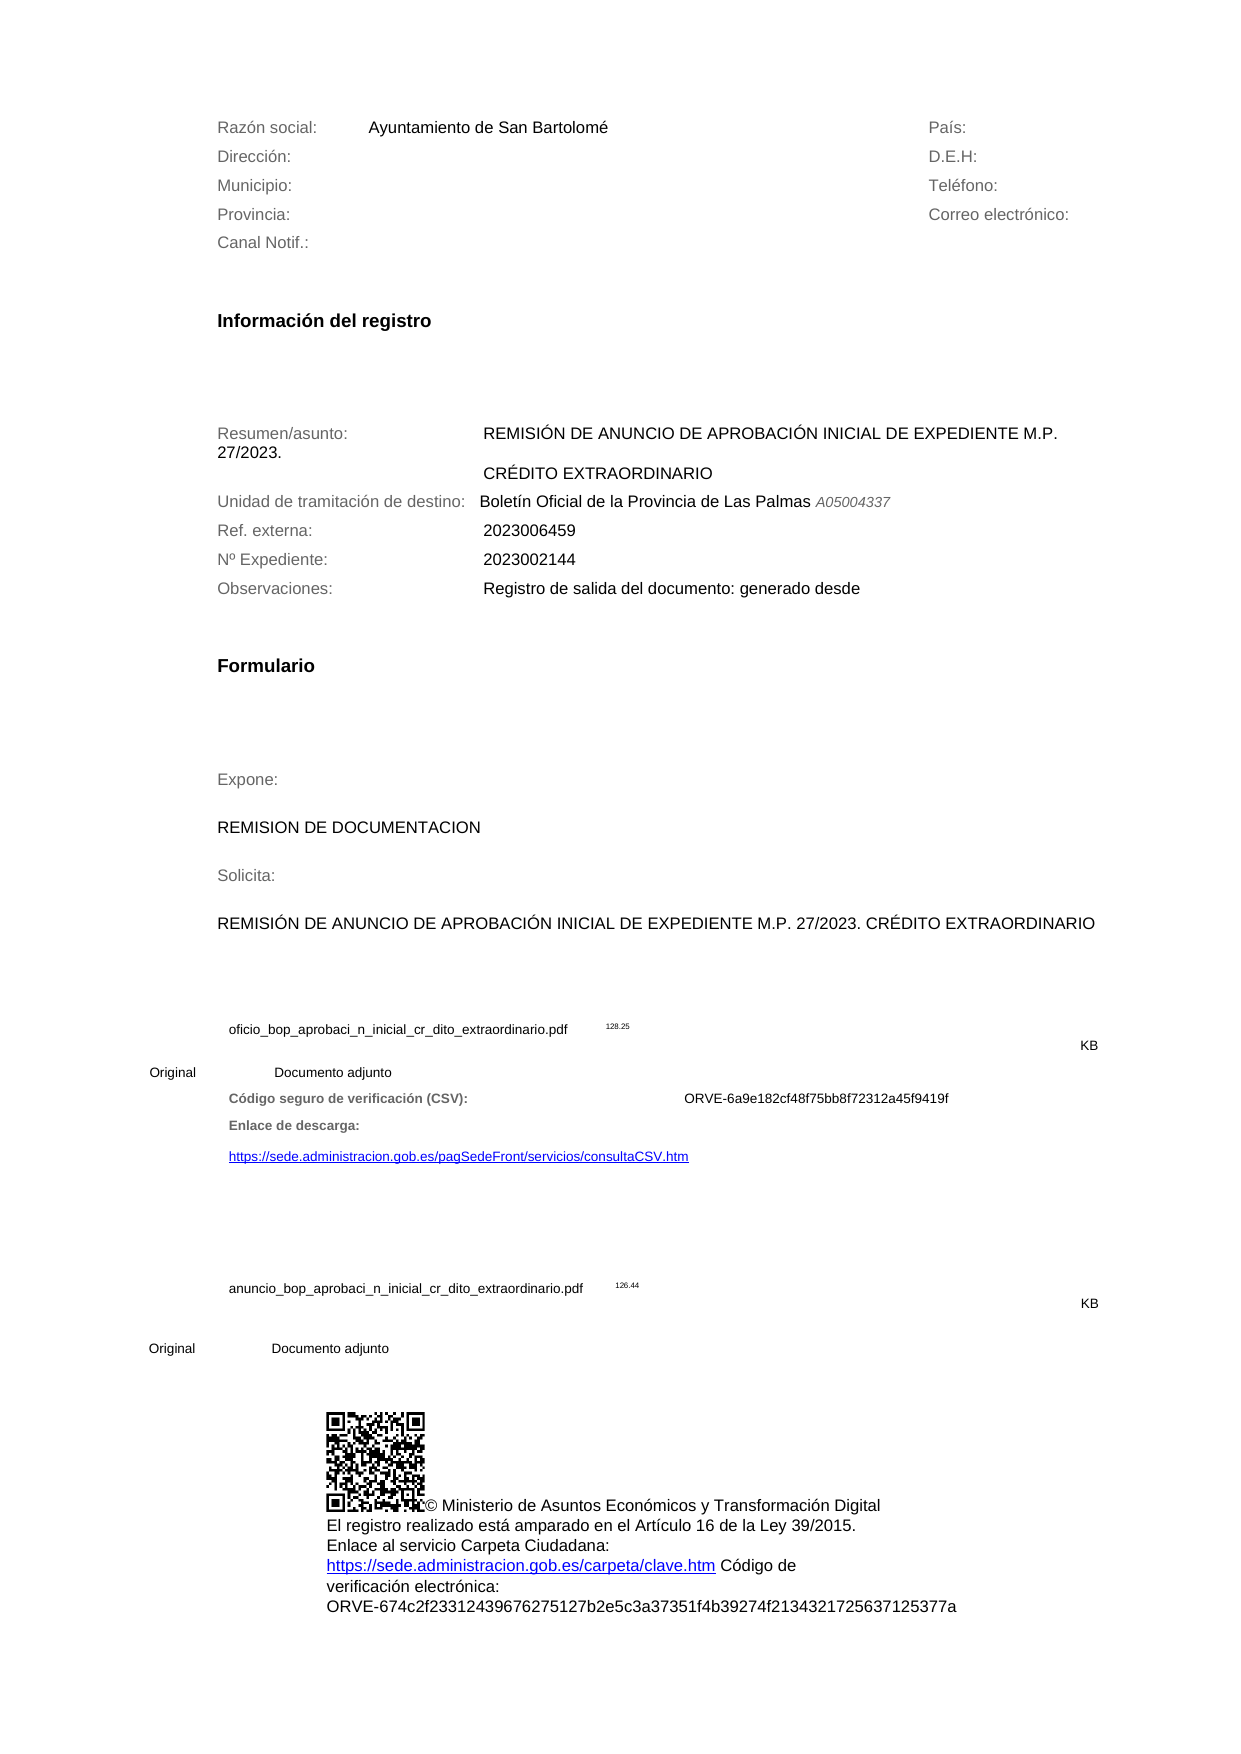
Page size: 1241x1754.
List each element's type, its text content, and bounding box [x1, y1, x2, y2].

text Original Documento adjunto [149, 1065, 1122, 1080]
text Enlace de descarga: https://sede.administracion.gob.es/pagSedeFront/servicios/consultaCSV.htm [229, 1117, 1122, 1164]
text REMISIÓN DE ANUNCIO DE APROBACIÓN INICIAL DE EXPEDIENTE M.P. 27/2023. CRÉDITO EXTRAORDINARIO [217, 914, 1122, 933]
text anuncio_bop_aprobaci_n_inicial_cr_dito_extraordinario.pdf 126.44 [228, 1281, 1122, 1296]
text Provincia: Correo electrónico: [217, 204, 1122, 223]
text Resumen/asunto: REMISIÓN DE ANUNCIO DE APROBACIÓN INICIAL DE EXPEDIENTE M.P. 27/2023. [217, 424, 1122, 462]
text Unidad de tramitación de destino: Boletín Oficial de la Provincia de Las Palmas A05004337 [217, 492, 1122, 511]
text Ref. externa: 2023006459 [217, 521, 1122, 540]
text CRÉDITO EXTRAORDINARIO [483, 463, 1122, 483]
text Código seguro de verificación (CSV): ORVE-6a9e182cf48f75bb8f72312a45f9419f [229, 1091, 1122, 1107]
text Razón social: Ayuntamiento de San Bartolomé País: [217, 118, 1122, 137]
text ORVE-674c2f23312439676275127b2e5c3a37351f4b39274f2134321725637125377a [326, 1596, 1122, 1616]
text Dirección: D.E.H: [217, 147, 1122, 166]
text oficio_bop_aprobaci_n_inicial_cr_dito_extraordinario.pdf 128.25 [229, 1022, 1122, 1037]
text KB [118, 1296, 1098, 1312]
text © Ministerio de Asuntos Económicos y Transformación Digital [326, 1413, 1122, 1515]
text KB [118, 1037, 1098, 1053]
text Información del registro [217, 309, 1122, 331]
text Municipio: Teléfono: [217, 176, 1122, 195]
text Solicita: [217, 866, 1122, 885]
text Formulario [217, 655, 1122, 676]
text El registro realizado está amparado en el Artículo 16 de la Ley 39/2015. [326, 1516, 1122, 1535]
text Expone: [217, 770, 1122, 789]
text Observaciones: Registro de salida del documento: generado desde [217, 578, 1122, 598]
text REMISION DE DOCUMENTACION [217, 818, 1122, 837]
text Original Documento adjunto [149, 1341, 1122, 1356]
text Enlace al servicio Carpeta Ciudadana: https://sede.administracion.gob.es/carpeta/clave.htm Código de verificación electrónica: [326, 1536, 871, 1596]
text Canal Notif.: [217, 233, 1122, 252]
text Nº Expediente: 2023002144 [217, 550, 1122, 569]
